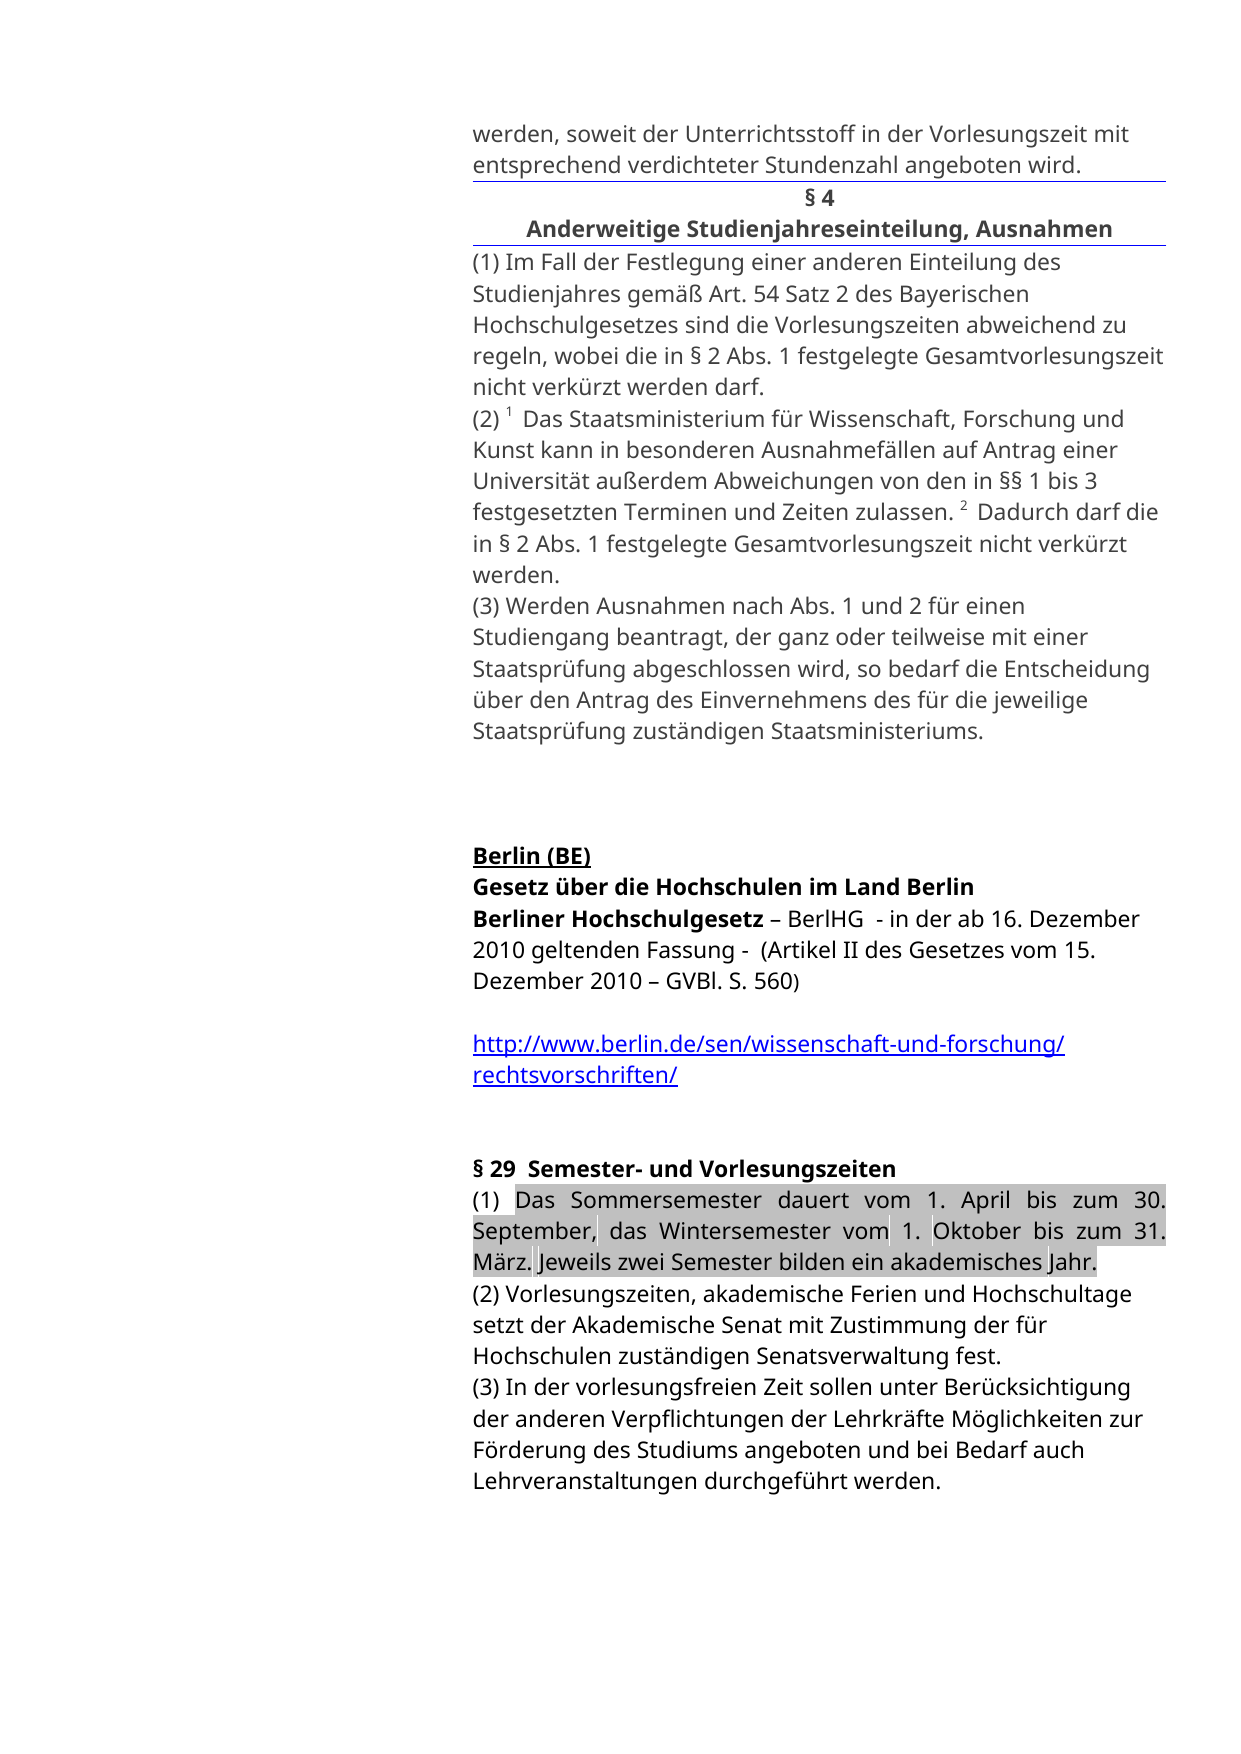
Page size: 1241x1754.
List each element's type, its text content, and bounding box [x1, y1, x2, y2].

text Berliner Hochschulgesetz – BerlHG - in der ab 16. Dezember 2010 geltenden Fassung - (Artikel II des Gesetzes vom 15. Dezember 2010 – GVBl. S. 560) [472, 902, 1166, 996]
text (3) In der vorlesungsfreien Zeit sollen unter Berücksichtigung der anderen Verpflichtungen der Lehrkräfte Möglichkeiten zur Förderung des Studiums angeboten und bei Bedarf auch Lehrveranstaltungen durchgeführt werden. [472, 1371, 1158, 1496]
text Anderweitige Studienjahreseinteilung, Ausnahmen [472, 212, 1166, 246]
text (2) 1 Das Staatsministerium für Wissenschaft, Forschung und Kunst kann in besonderen Ausnahmefällen auf Antrag einer Universität außerdem Abweichungen von den in §§ 1 bis 3 festgesetzten Terminen und Zeiten zulassen. 2 Dadurch darf die in § 2 Abs. 1 festgelegte Gesamtvorlesungszeit nicht verkürzt werden. [472, 402, 1166, 590]
text § 29 Semester- und Vorlesungszeiten [472, 1152, 1166, 1184]
text Berlin (BE) [472, 840, 1158, 871]
text Gesetz über die Hochschulen im Land Berlin [472, 871, 1166, 902]
text (2) Vorlesungszeiten, akademische Ferien und Hochschultage setzt der Akademische Senat mit Zustimmung der für Hochschulen zuständigen Senatsverwaltung fest. [472, 1277, 1166, 1371]
text http://www.berlin.de/sen/wissenschaft-und-forschung/rechtsvorschriften/ [472, 1027, 1166, 1090]
text § 4 [472, 182, 1166, 212]
text werden, soweit der Unterrichtsstoff in der Vorlesungszeit mit entsprechend verdichteter Stundenzahl angeboten wird. [472, 118, 1166, 181]
text (1) Im Fall der Festlegung einer anderen Einteilung des Studienjahres gemäß Art. 54 Satz 2 des Bayerischen Hochschulgesetzes sind die Vorlesungszeiten abweichend zu regeln, wobei die in § 2 Abs. 1 festgelegte Gesamtvorlesungszeit nicht verkürzt werden darf. [472, 246, 1166, 402]
text (1) Das Sommersemester dauert vom 1. April bis zum 30. September, das Wintersemester vom 1. Oktober bis zum 31. März. Jeweils zwei Semester bilden ein akademisches Jahr. [472, 1184, 1166, 1277]
text (3) Werden Ausnahmen nach Abs. 1 und 2 für einen Studiengang beantragt, der ganz oder teilweise mit einer Staatsprüfung abgeschlossen wird, so bedarf die Entscheidung über den Antrag des Einvernehmens des für die jeweilige Staatsprüfung zuständigen Staatsministeriums. [472, 590, 1166, 746]
